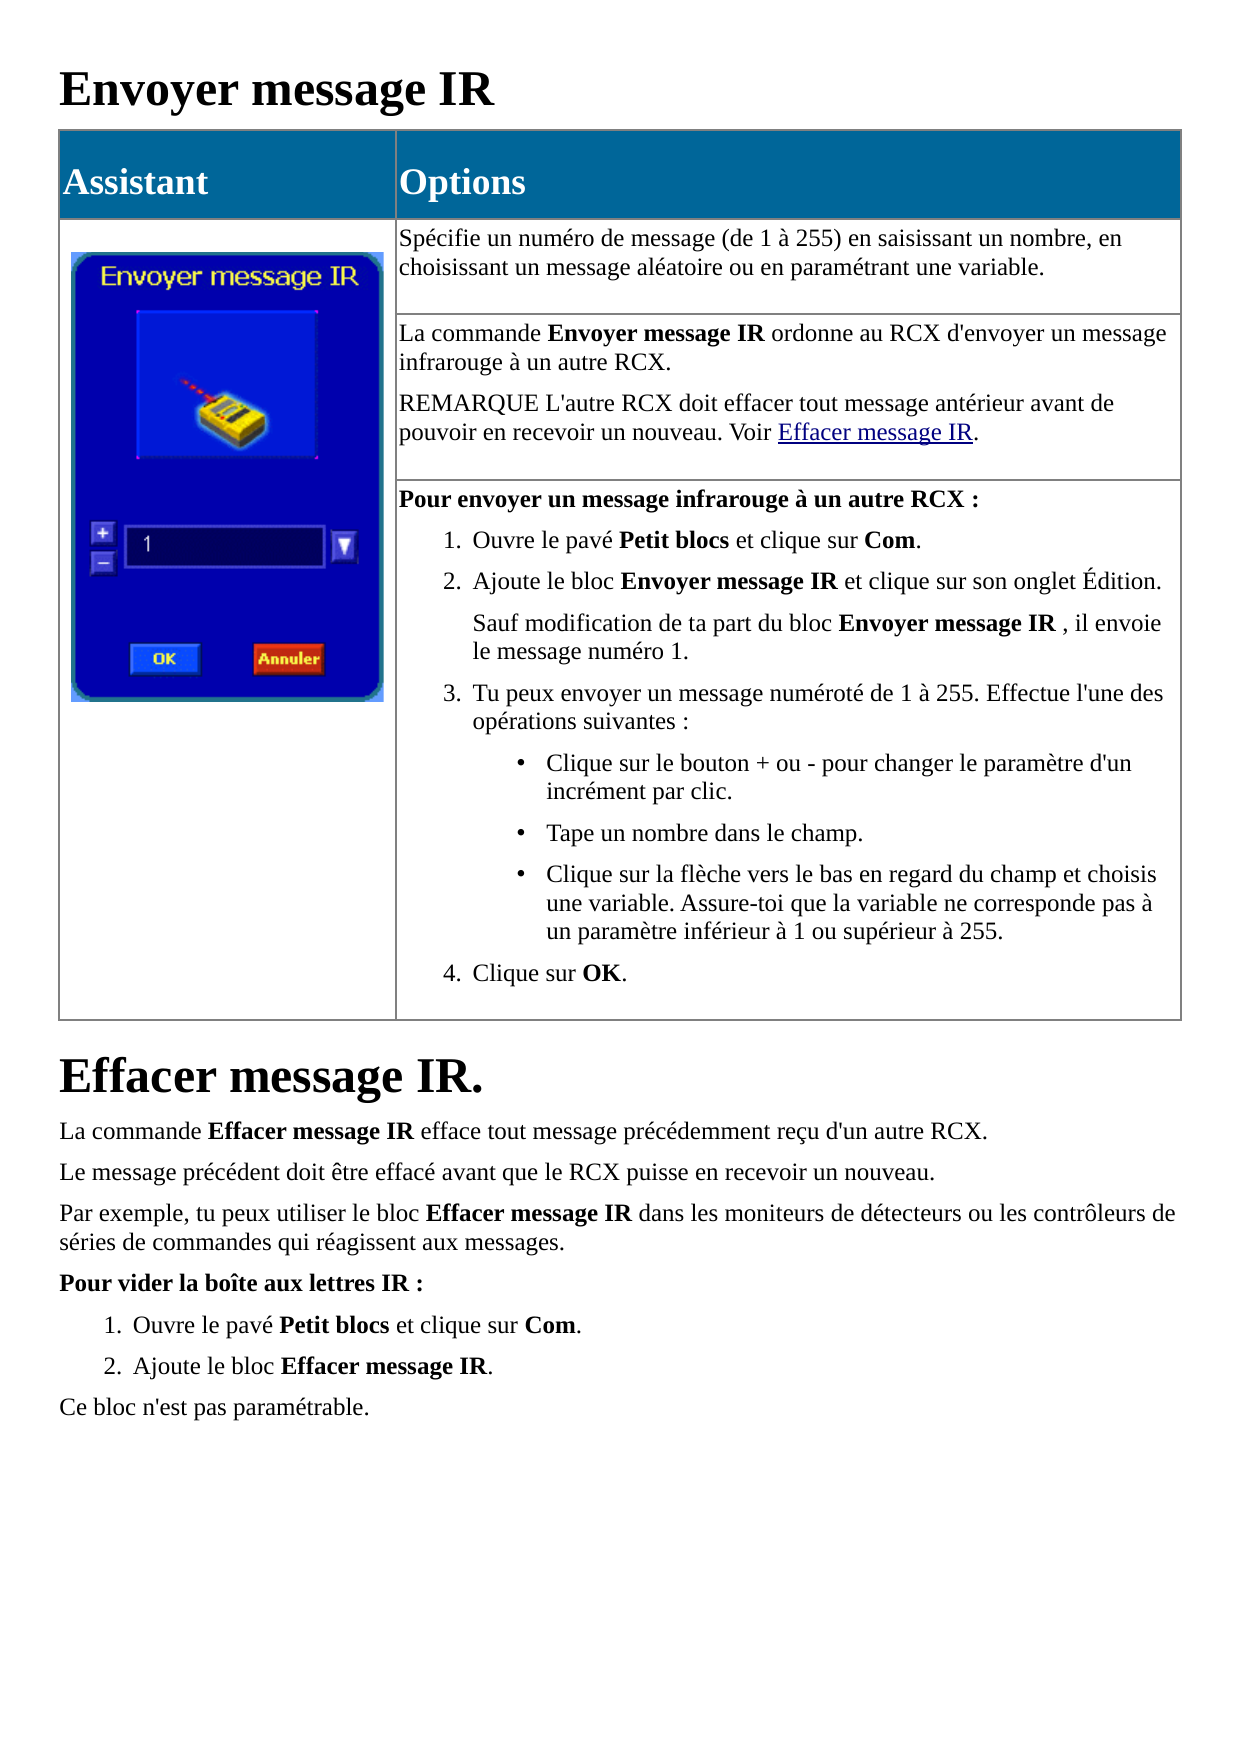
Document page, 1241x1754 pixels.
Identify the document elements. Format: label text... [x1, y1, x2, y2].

text La commande Effacer message IR efface tout message précédemment reçu d'un autre RCX. [59, 1116, 1181, 1145]
table_cell La commande Envoyer message IR ordonne au RCX d'envoyer un message infrarouge à un autre RCX. REMARQUE L'autre RCX doit effacer tout message antérieur avant de pouvoir en recevoir un nouveau. Voir Effacer message IR. [397, 315, 1180, 479]
table_header Options [397, 131, 1180, 218]
list Ajoute le bloc Effacer message IR. [103, 1351, 1181, 1380]
picture [71, 252, 384, 702]
text Pour vider la boîte aux lettres IR : [59, 1268, 1181, 1297]
text Par exemple, tu peux utiliser le bloc Effacer message IR dans les moniteurs de détecteurs ou les contrôleurs de séries de commandes qui réagissent aux messages. [59, 1198, 1181, 1256]
table_cell [60, 220, 395, 1019]
table_cell Spécifie un numéro de message (de 1 à 255) en saisissant un nombre, en choisissant un message aléatoire ou en paramétrant une variable. [397, 220, 1180, 313]
table_cell Pour envoyer un message infrarouge à un autre RCX : Ouvre le pavé Petit blocs et clique sur Com. Ajoute le bloc Envoyer message IR et clique sur son onglet Édition. Sauf modification de ta part du bloc Envoyer message IR , il envoie le message numéro 1. Tu peux envoyer un message numéroté de 1 à 255. Effectue l'une des opérations suivantes : Clique sur le bouton + ou - pour changer le paramètre d'un incrément par clic. Tape un nombre dans le champ. Clique sur la flèche vers le bas en regard du champ et choisis une variable. Assure-toi que la variable ne corresponde pas à un paramètre inférieur à 1 ou supérieur à 255. Clique sur OK. [397, 481, 1180, 1019]
table_header Assistant [60, 131, 395, 218]
subtitle Envoyer message IR [59, 59, 1181, 117]
subtitle Effacer message IR. [59, 1046, 1181, 1103]
text Ce bloc n'est pas paramétrable. [59, 1392, 1181, 1421]
list Ouvre le pavé Petit blocs et clique sur Com. [103, 1310, 1181, 1338]
text Le message précédent doit être effacé avant que le RCX puisse en recevoir un nouveau. [59, 1157, 1181, 1186]
